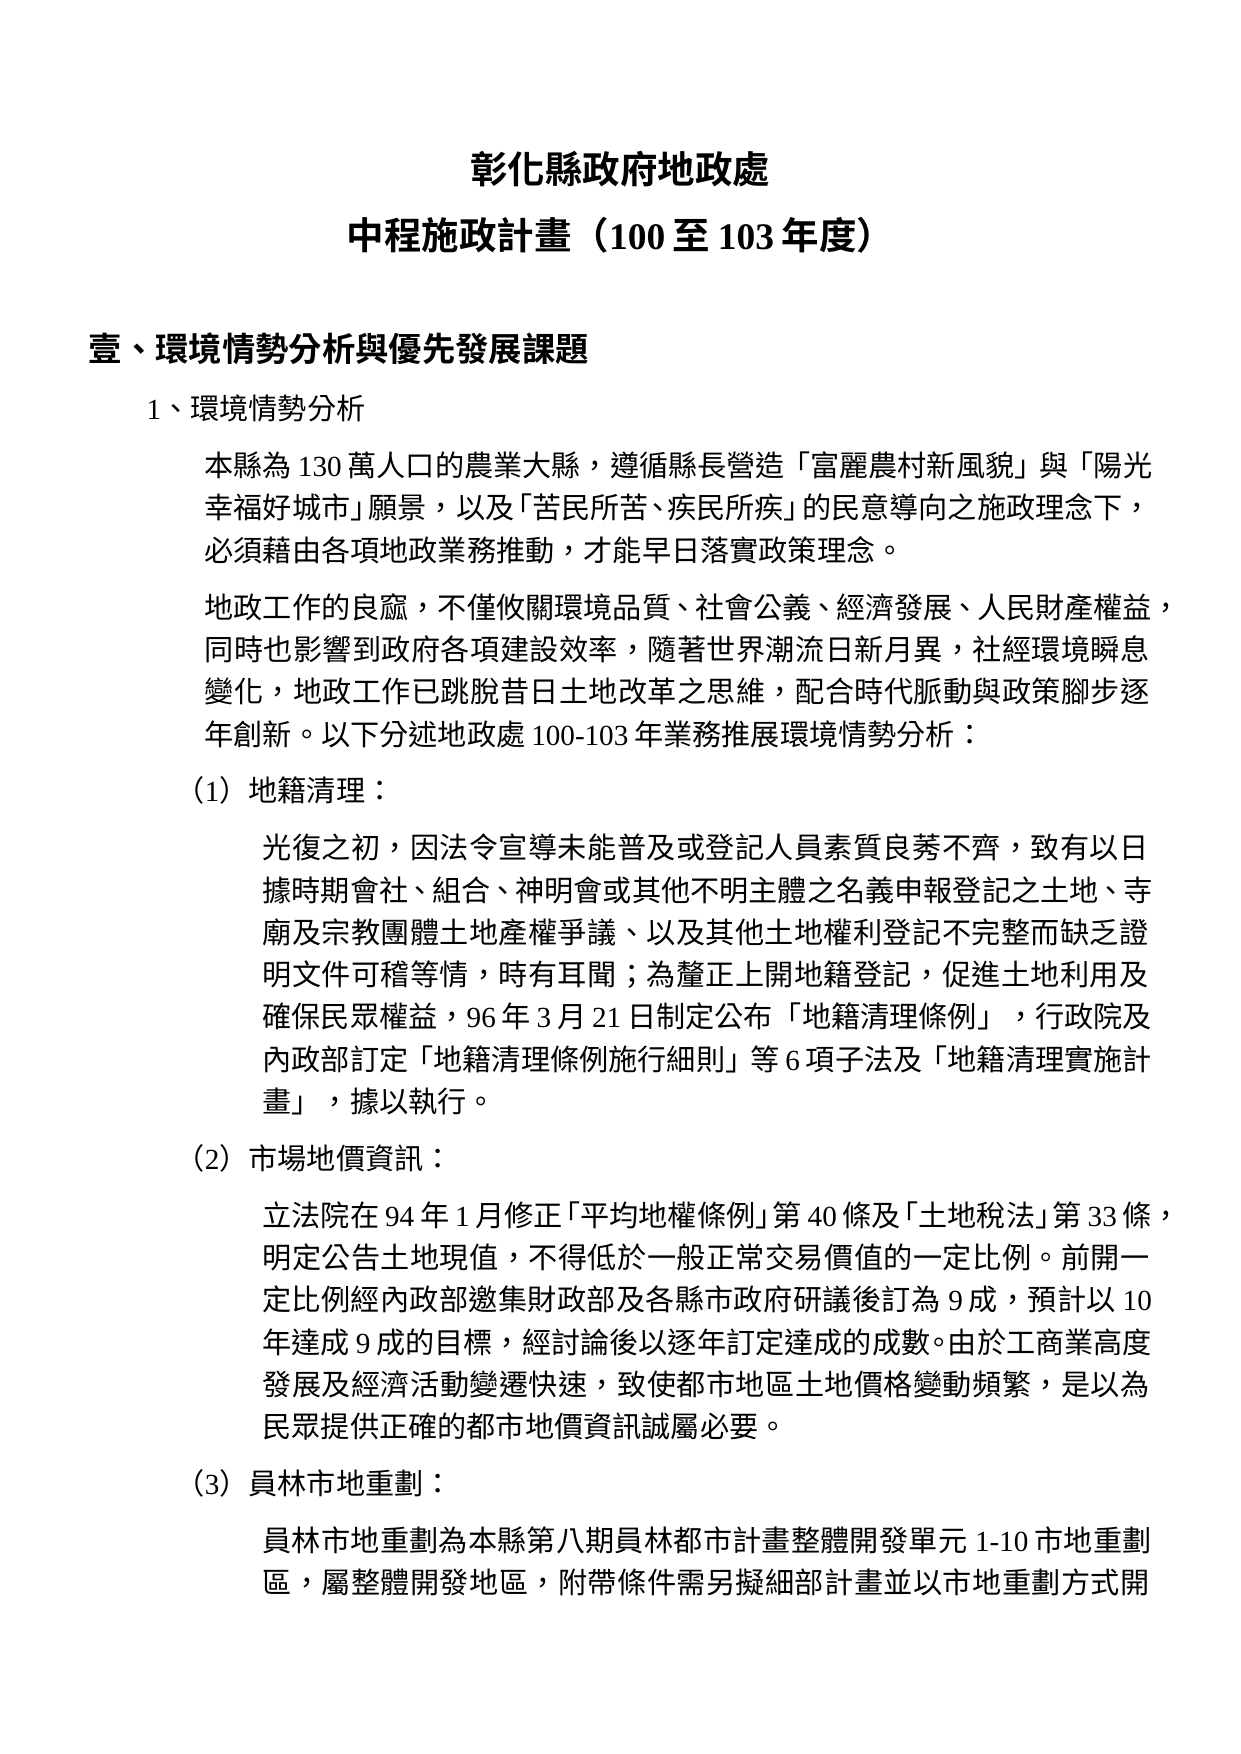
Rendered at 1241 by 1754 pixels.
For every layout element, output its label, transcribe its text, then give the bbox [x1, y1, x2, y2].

list 環境情勢分析 [146, 386, 1152, 428]
text 彰化縣政府地政處 [88, 139, 1152, 194]
text 壹、環境情勢分析與優先發展課題 [88, 323, 1152, 371]
text 地政工作的良窳，不僅攸關環境品質、社會公義、經濟發展、人民財產權益，同時也影響到政府各項建設效率，隨著世界潮流日新月異，社經環境瞬息變化，地政工作已跳脫昔日土地改革之思維，配合時代脈動與政策腳步逐年創新。以下分述地政處100-103年業務推展環境情勢分析： [204, 584, 1152, 753]
text 光復之初，因法令宣導未能普及或登記人員素質良莠不齊，致有以日據時期會社、組合、神明會或其他不明主體之名義申報登記之土地、寺廟及宗教團體土地產權爭議、以及其他土地權利登記不完整而缺乏證明文件可稽等情，時有耳聞；為釐正上開地籍登記，促進土地利用及確保民眾權益，96年3月21日制定公布「地籍清理條例」，行政院及內政部訂定「地籍清理條例施行細則」等6項子法及「地籍清理實施計畫」，據以執行。 [262, 825, 1152, 1121]
text 員林市地重劃為本縣第八期員林都市計畫整體開發單元1-10市地重劃區，屬整體開發地區，附帶條件需另擬細部計畫並以市地重劃方式開發，行政區域包括員林鎮、大村鄉及埔心鄉。重劃區面積約184.75公頃，區內由主要道路30米外環園道連接，劃分為10個開發單元，都市計畫規劃為住宅區及園道、道路、公園、廣場兼停車場、綠地、兒童遊戲場、文中、溝渠等公共設施用地，各項公共設施面積合計69.14公頃。 [262, 1517, 1152, 1602]
list 地籍清理： [175, 768, 1152, 810]
text 立法院在94年1月修正「平均地權條例」第40條及「土地稅法」第33條，明定公告土地現值，不得低於一般正常交易價值的一定比例。前開一定比例經內政部邀集財政部及各縣市政府研議後訂為9成，預計以10年達成9成的目標，經討論後以逐年訂定達成的成數。由於工商業高度發展及經濟活動變遷快速，致使都市地區土地價格變動頻繁，是以為民眾提供正確的都市地價資訊誠屬必要。 [262, 1192, 1152, 1446]
text 中程施政計畫（100至103年度） [88, 206, 1152, 261]
list 市場地價資訊： [175, 1135, 1152, 1178]
list 員林市地重劃： [175, 1461, 1152, 1503]
text 本縣為130萬人口的農業大縣，遵循縣長營造「富麗農村新風貌」與「陽光幸福好城市」願景，以及「苦民所苦、疾民所疾」的民意導向之施政理念下，必須藉由各項地政業務推動，才能早日落實政策理念。 [204, 443, 1152, 569]
